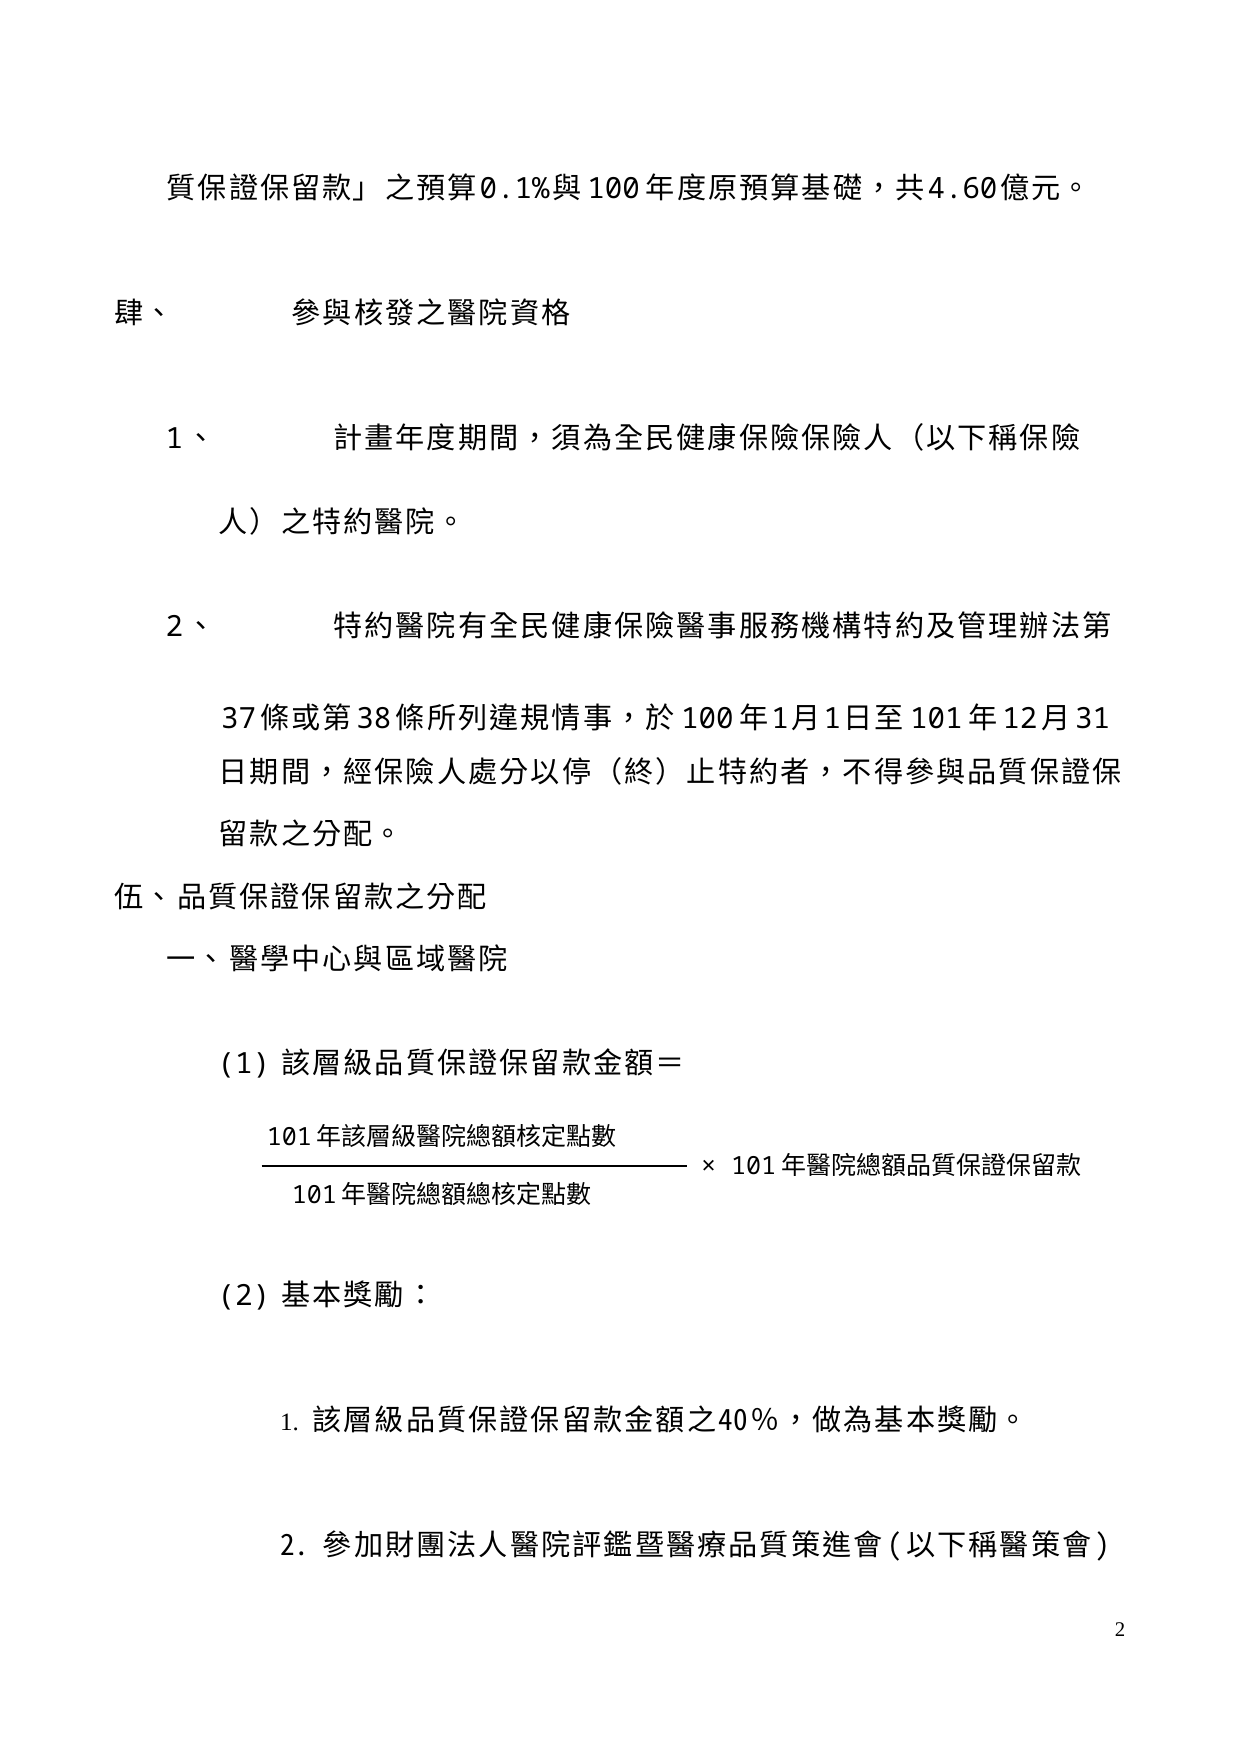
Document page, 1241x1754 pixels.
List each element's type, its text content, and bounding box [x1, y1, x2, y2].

text 101年醫院總額總核定點數 [217, 1180, 1141, 1209]
text 101年該層級醫院總額核定點數 [217, 1122, 1141, 1151]
list 該層級品質保證保留款金額之40％，做為基本獎勵。 [276, 1334, 1124, 1459]
list 計畫年度期間，須為全民健康保險保險人（以下稱保險人）之特約醫院。 [163, 353, 1124, 540]
text 伍、品質保證保留款之分配 [113, 853, 1124, 915]
list 基本獎勵： [217, 1209, 1124, 1334]
text 質保證保留款」之預算0.1%與100年度原預算基礎，共4.60億元。 [163, 103, 1124, 228]
list 參與核發之醫院資格 [113, 228, 1124, 353]
text × 101年醫院總額品質保證保留款 [217, 1151, 1141, 1180]
text 一、醫學中心與區域醫院 [163, 915, 1124, 978]
list 該層級品質保證保留款金額＝ [217, 978, 1141, 1103]
list 參加財團法人醫院評鑑暨醫療品質策進會(以下稱醫策會)之TCPI指標計畫或台灣醫務管理學會之THIS指標計畫之醫院，給予本項基本獎勵。 [276, 1459, 1124, 1584]
list 特約醫院有全民健康保險醫事服務機構特約及管理辦法第37條或第38條所列違規情事，於100年1月1日至101年12月31日期間，經保險人處分以停（終）止特約者，不得參與品質保證保留款之分配。 [163, 540, 1124, 853]
